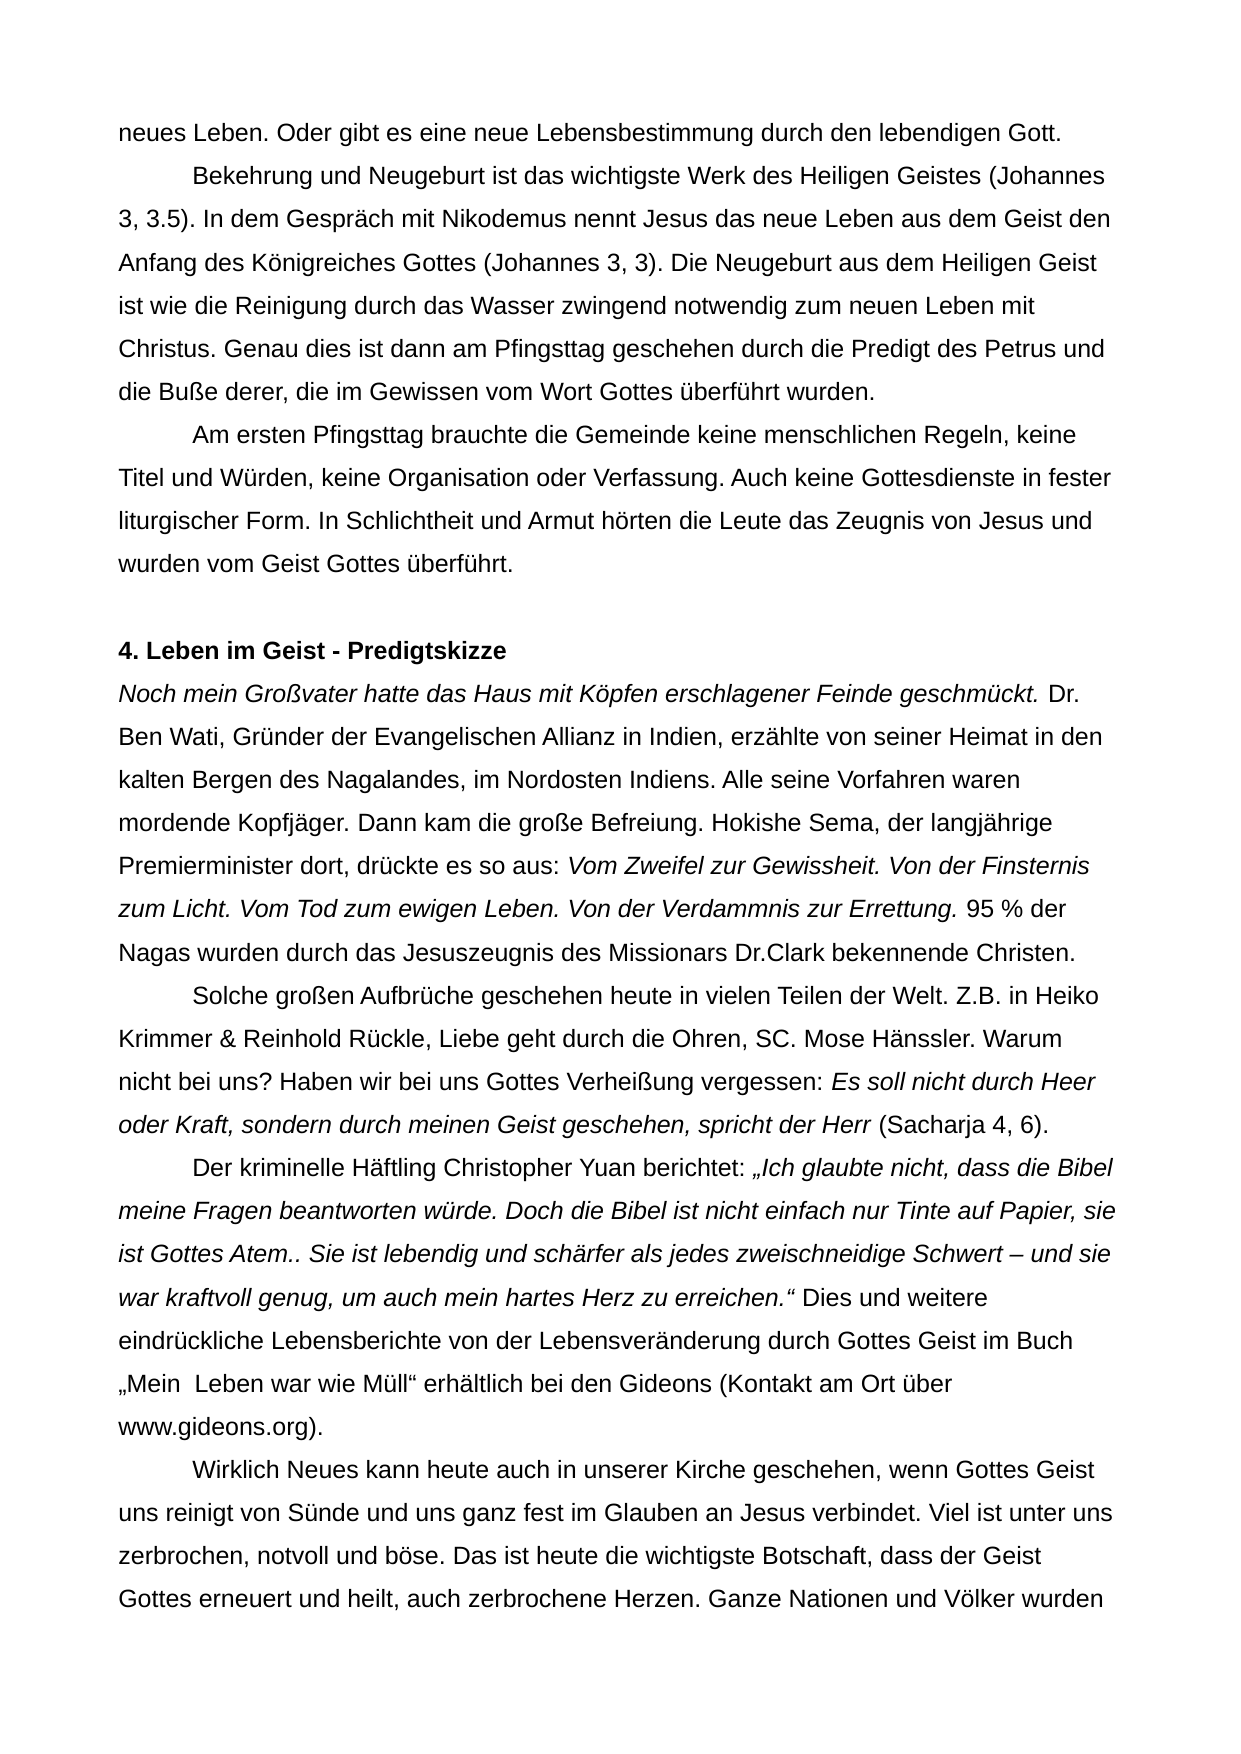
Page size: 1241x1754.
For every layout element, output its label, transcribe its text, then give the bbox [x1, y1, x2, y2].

text Der kriminelle Häftling Christopher Yuan berichtet: „Ich glaubte nicht, dass die Bibel meine Fragen beantworten würde. Doch die Bibel ist nicht einfach nur Tinte auf Papier, sie ist Gottes Atem.. Sie ist lebendig und schärfer als jedes zweischneidige Schwert – und sie war kraftvoll genug, um auch mein hartes Herz zu erreichen.“ Dies und weitere eindrückliche Lebensberichte von der Lebensveränderung durch Gottes Geist im Buch „Mein Leben war wie Müll“ erhältlich bei den Gideons (Kontakt am Ort über www.gideons.org). [118, 1153, 1122, 1441]
text Solche großen Aufbrüche geschehen heute in vielen Teilen der Welt. Z.B. in Heiko Krimmer & Reinhold Rückle, Liebe geht durch die Ohren, SC. Mose Hänssler. Warum nicht bei uns? Haben wir bei uns Gottes Verheißung vergessen: Es soll nicht durch Heer oder Kraft, sondern durch meinen Geist geschehen, spricht der Herr (Sacharja 4, 6). [118, 981, 1122, 1139]
text Noch mein Großvater hatte das Haus mit Köpfen erschlagener Feinde geschmückt. Dr. Ben Wati, Gründer der Evangelischen Allianz in Indien, erzählte von seiner Heimat in den kalten Bergen des Nagalandes, im Nordosten Indiens. Alle seine Vorfahren waren mordende Kopfjäger. Dann kam die große Befreiung. Hokishe Sema, der langjährige Premierminister dort, drückte es so aus: Vom Zweifel zur Gewissheit. Von der Finsternis zum Licht. Vom Tod zum ewigen Leben. Von der Verdammnis zur Errettung. 95 % der Nagas wurden durch das Jesuszeugnis des Missionars Dr.Clark bekennende Christen. [118, 679, 1122, 966]
text Wirklich Neues kann heute auch in unserer Kirche geschehen, wenn Gottes Geist uns reinigt von Sünde und uns ganz fest im Glauben an Jesus verbindet. Viel ist unter uns zerbrochen, notvoll und böse. Das ist heute die wichtigste Botschaft, dass der Geist Gottes erneuert und heilt, auch zerbrochene Herzen. Ganze Nationen und Völker wurden [118, 1455, 1122, 1613]
text Bekehrung und Neugeburt ist das wichtigste Werk des Heiligen Geistes (Johannes 3, 3.5). In dem Gespräch mit Nikodemus nennt Jesus das neue Leben aus dem Geist den Anfang des Königreiches Gottes (Johannes 3, 3). Die Neugeburt aus dem Heiligen Geist ist wie die Reinigung durch das Wasser zwingend notwendig zum neuen Leben mit Christus. Genau dies ist dann am Pfingsttag geschehen durch die Predigt des Petrus und die Buße derer, die im Gewissen vom Wort Gottes überführt wurden. [118, 161, 1122, 406]
text neues Leben. Oder gibt es eine neue Lebensbestimmung durch den lebendigen Gott. [118, 118, 1122, 147]
text 4. Leben im Geist - Predigtskizze [118, 636, 1122, 664]
text Am ersten Pfingsttag brauchte die Gemeinde keine menschlichen Regeln, keine Titel und Würden, keine Organisation oder Verfassung. Auch keine Gottesdienste in fester liturgischer Form. In Schlichtheit und Armut hörten die Leute das Zeugnis von Jesus und wurden vom Geist Gottes überführt. [118, 420, 1122, 578]
